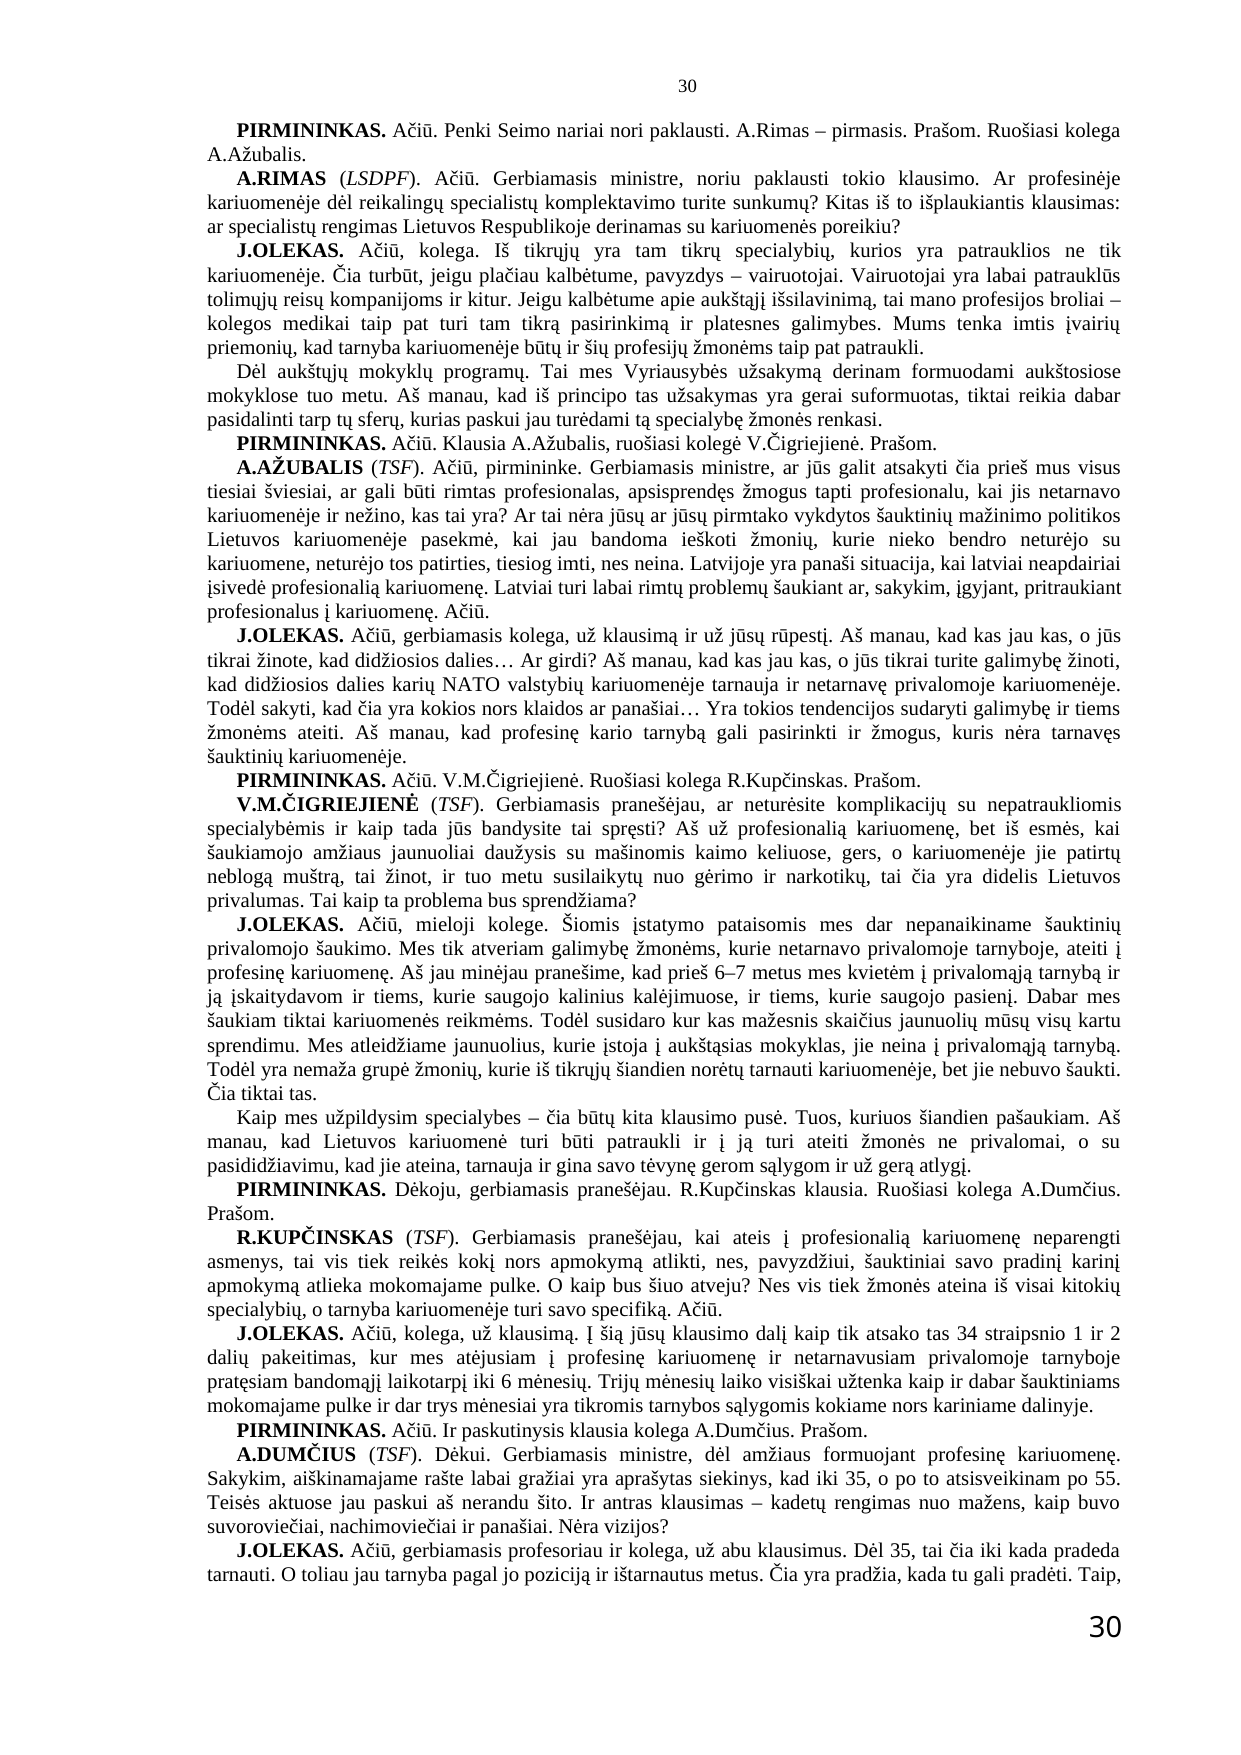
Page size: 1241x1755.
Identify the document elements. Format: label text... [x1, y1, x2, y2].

text J.OLEKAS. Ačiū, gerbiamasis profesoriau ir kolega, už abu klausimus. Dėl 35, tai čia iki kada pradeda tarnauti. O toliau jau tarnyba pagal jo poziciją ir ištarnautus metus. Čia yra pradžia, kada tu gali pradėti. Taip, [207, 1538, 1122, 1586]
text PIRMININKAS. Ačiū. V.M.Čigriejienė. Ruošiasi kolega R.Kupčinskas. Prašom. [207, 768, 1122, 792]
text Kaip mes užpildysim specialybes – čia būtų kita klausimo pusė. Tuos, kuriuos šiandien pašaukiam. Aš manau, kad Lietuvos kariuomenė turi būti patraukli ir į ją turi ateiti žmonės ne privalomai, o su pasididžiavimu, kad jie ateina, tarnauja ir gina savo tėvynę gerom sąlygom ir už gerą atlygį. [207, 1105, 1122, 1177]
text R.KUPČINSKAS (TSF). Gerbiamasis pranešėjau, kai ateis į profesionalią kariuomenę neparengti asmenys, tai vis tiek reikės kokį nors apmokymą atlikti, nes, pavyzdžiui, šauktiniai savo pradinį karinį apmokymą atlieka mokomajame pulke. O kaip bus šiuo atveju? Nes vis tiek žmonės ateina iš visai kitokių specialybių, o tarnyba kariuomenėje turi savo specifiką. Ačiū. [207, 1225, 1122, 1321]
text J.OLEKAS. Ačiū, mieloji kolege. Šiomis įstatymo pataisomis mes dar nepanaikiname šauktinių privalomojo šaukimo. Mes tik atveriam galimybę žmonėms, kurie netarnavo privalomoje tarnyboje, ateiti į profesinę kariuomenę. Aš jau minėjau pranešime, kad prieš 6–7 metus mes kvietėm į privalomąją tarnybą ir ją įskaitydavom ir tiems, kurie saugojo kalinius kalėjimuose, ir tiems, kurie saugojo pasienį. Dabar mes šaukiam tiktai kariuomenės reikmėms. Todėl susidaro kur kas mažesnis skaičius jaunuolių mūsų visų kartu sprendimu. Mes atleidžiame jaunuolius, kurie įstoja į aukštąsias mokyklas, jie neina į privalomąją tarnybą. Todėl yra nemaža grupė žmonių, kurie iš tikrųjų šiandien norėtų tarnauti kariuomenėje, bet jie nebuvo šaukti. Čia tiktai tas. [207, 912, 1122, 1105]
text V.M.ČIGRIEJIENĖ (TSF). Gerbiamasis pranešėjau, ar neturėsite komplikacijų su nepatraukliomis specialybėmis ir kaip tada jūs bandysite tai spręsti? Aš už profesionalią kariuomenę, bet iš esmės, kai šaukiamojo amžiaus jaunuoliai daužysis su mašinomis kaimo keliuose, gers, o kariuomenėje jie patirtų neblogą muštrą, tai žinot, ir tuo metu susilaikytų nuo gėrimo ir narkotikų, tai čia yra didelis Lietuvos privalumas. Tai kaip ta problema bus sprendžiama? [207, 792, 1122, 912]
text J.OLEKAS. Ačiū, kolega, už klausimą. Į šią jūsų klausimo dalį kaip tik atsako tas 34 straipsnio 1 ir 2 dalių pakeitimas, kur mes atėjusiam į profesinę kariuomenę ir netarnavusiam privalomoje tarnyboje pratęsiam bandomąjį laikotarpį iki 6 mėnesių. Trijų mėnesių laiko visiškai užtenka kaip ir dabar šauktiniams mokomajame pulke ir dar trys mėnesiai yra tikromis tarnybos sąlygomis kokiame nors kariniame dalinyje. [207, 1321, 1122, 1417]
text A.AŽUBALIS (TSF). Ačiū, pirmininke. Gerbiamasis ministre, ar jūs galit atsakyti čia prieš mus visus tiesiai šviesiai, ar gali būti rimtas profesionalas, apsisprendęs žmogus tapti profesionalu, kai jis netarnavo kariuomenėje ir nežino, kas tai yra? Ar tai nėra jūsų ar jūsų pirmtako vykdytos šauktinių mažinimo politikos Lietuvos kariuomenėje pasekmė, kai jau bandoma ieškoti žmonių, kurie nieko bendro neturėjo su kariuomene, neturėjo tos patirties, tiesiog imti, nes neina. Latvijoje yra panaši situacija, kai latviai neapdairiai įsivedė profesionalią kariuomenę. Latviai turi labai rimtų problemų šaukiant ar, sakykim, įgyjant, pritraukiant profesionalus į kariuomenę. Ačiū. [207, 455, 1122, 623]
text A.RIMAS (LSDPF). Ačiū. Gerbiamasis ministre, noriu paklausti tokio klausimo. Ar profesinėje kariuomenėje dėl reikalingų specialistų komplektavimo turite sunkumų? Kitas iš to išplaukiantis klausimas: ar specialistų rengimas Lietuvos Respublikoje derinamas su kariuomenės poreikiu? [207, 166, 1122, 238]
text J.OLEKAS. Ačiū, kolega. Iš tikrųjų yra tam tikrų specialybių, kurios yra patrauklios ne tik kariuomenėje. Čia turbūt, jeigu plačiau kalbėtume, pavyzdys – vairuotojai. Vairuotojai yra labai patrauklūs tolimųjų reisų kompanijoms ir kitur. Jeigu kalbėtume apie aukštąjį išsilavinimą, tai mano profesijos broliai – kolegos medikai taip pat turi tam tikrą pasirinkimą ir platesnes galimybes. Mums tenka imtis įvairių priemonių, kad tarnyba kariuomenėje būtų ir šių profesijų žmonėms taip pat patraukli. [207, 238, 1122, 359]
text PIRMININKAS. Dėkoju, gerbiamasis pranešėjau. R.Kupčinskas klausia. Ruošiasi kolega A.Dumčius. Prašom. [207, 1177, 1122, 1225]
text J.OLEKAS. Ačiū, gerbiamasis kolega, už klausimą ir už jūsų rūpestį. Aš manau, kad kas jau kas, o jūs tikrai žinote, kad didžiosios dalies… Ar girdi? Aš manau, kad kas jau kas, o jūs tikrai turite galimybę žinoti, kad didžiosios dalies karių NATO valstybių kariuomenėje tarnauja ir netarnavę privalomoje kariuomenėje. Todėl sakyti, kad čia yra kokios nors klaidos ar panašiai… Yra tokios tendencijos sudaryti galimybę ir tiems žmonėms ateiti. Aš manau, kad profesinę kario tarnybą gali pasirinkti ir žmogus, kuris nėra tarnavęs šauktinių kariuomenėje. [207, 623, 1122, 768]
text PIRMININKAS. Ačiū. Klausia A.Ažubalis, ruošiasi kolegė V.Čigriejienė. Prašom. [207, 431, 1122, 455]
text PIRMININKAS. Ačiū. Ir paskutinysis klausia kolega A.Dumčius. Prašom. [207, 1417, 1122, 1442]
text A.DUMČIUS (TSF). Dėkui. Gerbiamasis ministre, dėl amžiaus formuojant profesinę kariuomenę. Sakykim, aiškinamajame rašte labai gražiai yra aprašytas siekinys, kad iki 35, o po to atsisveikinam po 55. Teisės aktuose jau paskui aš nerandu šito. Ir antras klausimas – kadetų rengimas nuo mažens, kaip buvo suvoroviečiai, nachimoviečiai ir panašiai. Nėra vizijos? [207, 1442, 1122, 1538]
text Dėl aukštųjų mokyklų programų. Tai mes Vyriausybės užsakymą derinam formuodami aukštosiose mokyklose tuo metu. Aš manau, kad iš principo tas užsakymas yra gerai suformuotas, tiktai reikia dabar pasidalinti tarp tų sferų, kurias paskui jau turėdami tą specialybę žmonės renkasi. [207, 359, 1122, 431]
text PIRMININKAS. Ačiū. Penki Seimo nariai nori paklausti. A.Rimas – pirmasis. Prašom. Ruošiasi kolega A.Ažubalis. [207, 118, 1122, 166]
